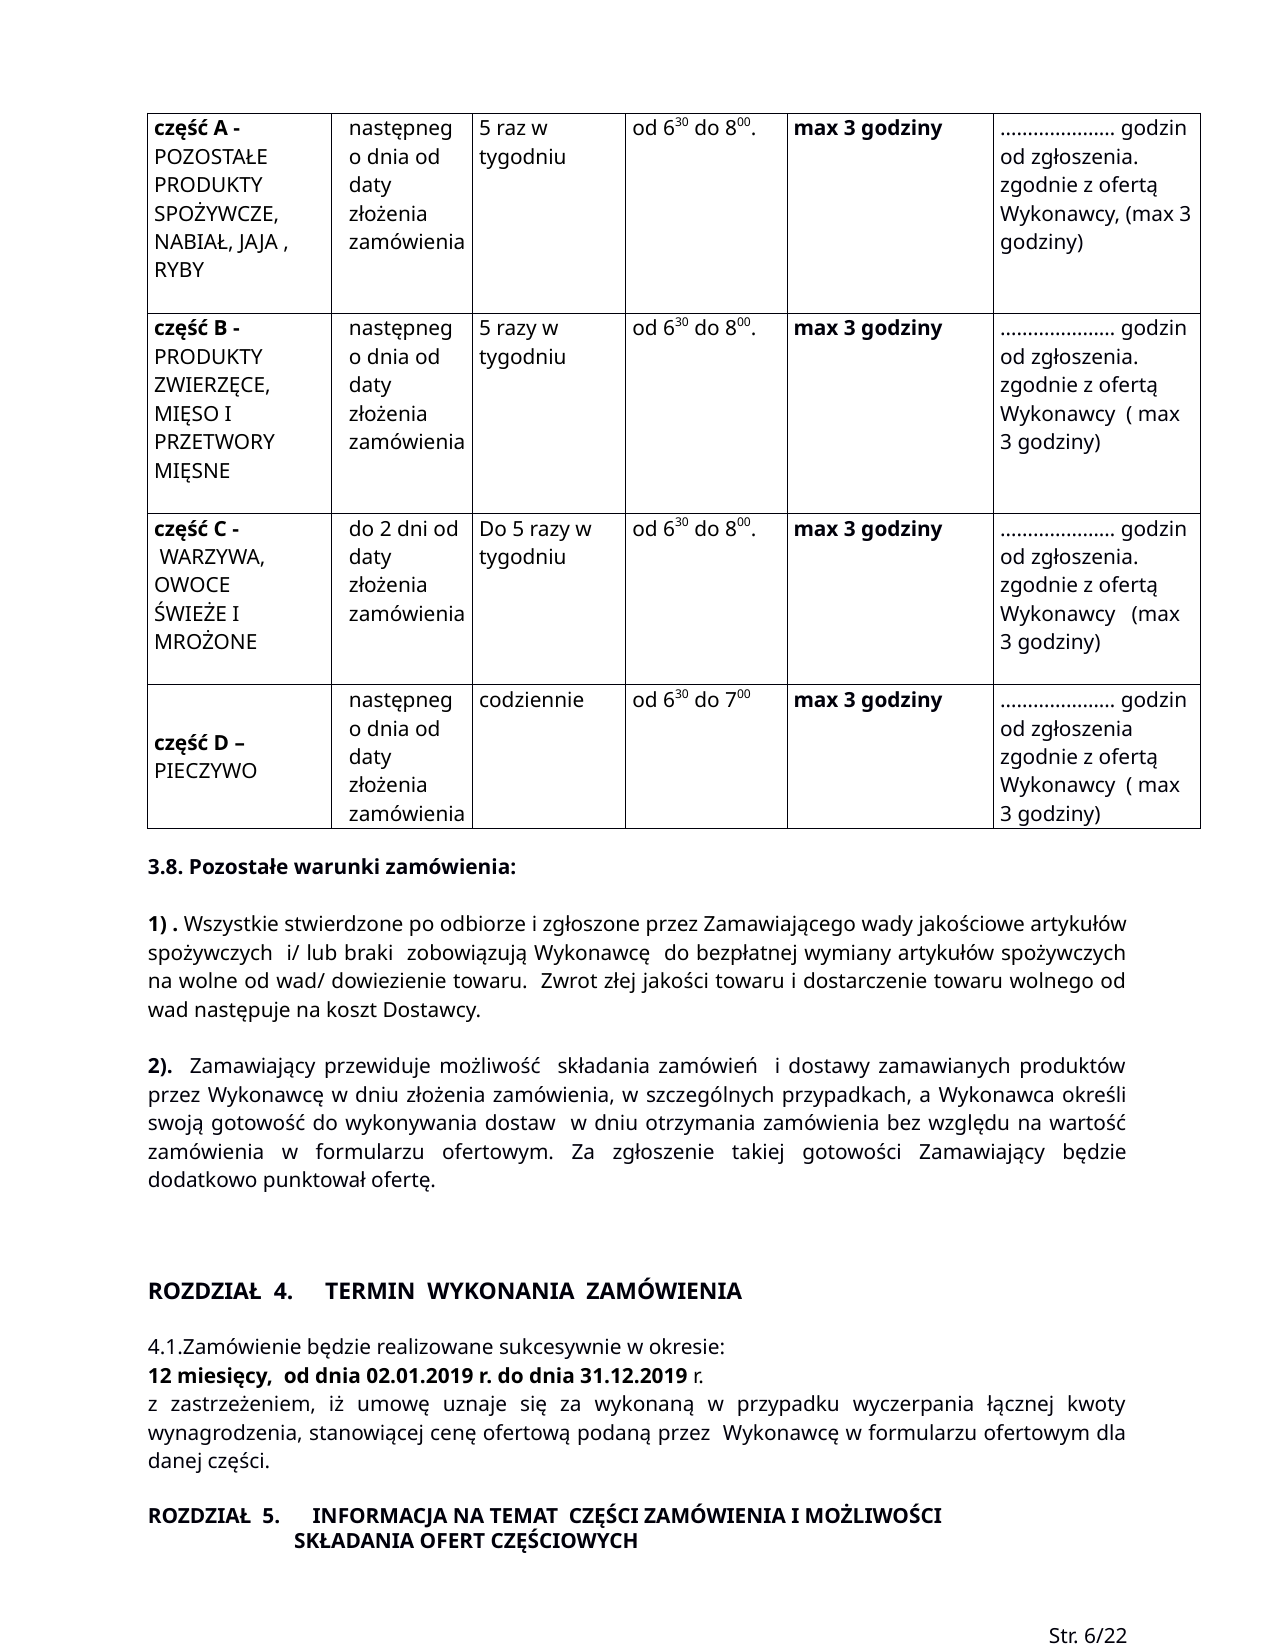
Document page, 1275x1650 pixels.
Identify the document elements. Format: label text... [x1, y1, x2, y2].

table_cell od 630 do 800. [626, 114, 787, 312]
table_cell Do 5 razy w tygodniu [473, 514, 625, 684]
table_cell max 3 godziny [788, 314, 993, 513]
table_cell od 630 do 800. [626, 514, 787, 684]
table_cell ………………… godzin od zgłoszenia. zgodnie z ofertą Wykonawcy, (max 3 godziny) [994, 114, 1200, 312]
table_cell do 2 dni od daty złożenia zamówienia [332, 514, 472, 684]
table_cell 5 raz w tygodniu [473, 114, 625, 312]
table_cell ………………… godzin od zgłoszenia. zgodnie z ofertą Wykonawcy (max 3 godziny) [994, 514, 1200, 684]
text składania ofert częściowych [148, 1528, 1127, 1553]
table_cell następnego dnia od daty złożenia zamówienia [332, 685, 472, 827]
text 12 miesięcy, od dnia 02.01.2019 r. do dnia 31.12.2019 r. [148, 1361, 1127, 1389]
text 4.1.Zamówienie będzie realizowane sukcesywnie w okresie: [148, 1332, 1127, 1361]
text Rozdział 5. Informacja na temat części zamówienia i możliwości [148, 1503, 1127, 1528]
table_cell max 3 godziny [788, 514, 993, 684]
text 2). Zamawiający przewiduje możliwość składania zamówień i dostawy zamawianych produktów przez Wykonawcę w dniu złożenia zamówienia, w szczególnych przypadkach, a Wykonawca określi swoją gotowość do wykonywania dostaw w dniu otrzymania zamówienia bez względu na wartość zamówienia w formularzu ofertowym. Za zgłoszenie takiej gotowości Zamawiający będzie dodatkowo punktował ofertę. [148, 1052, 1127, 1194]
table_cell 5 razy w tygodniu [473, 314, 625, 513]
table_cell ………………… godzin od zgłoszenia. zgodnie z ofertą Wykonawcy ( max 3 godziny) [994, 314, 1200, 513]
table_cell max 3 godziny [788, 114, 993, 312]
table_cell ………………… godzin od zgłoszenia zgodnie z ofertą Wykonawcy ( max 3 godziny) [994, 685, 1200, 827]
table_cell codziennie [473, 685, 625, 827]
text 3.8. Pozostałe warunki zamówienia: [148, 852, 1127, 881]
table_cell następnego dnia od daty złożenia zamówienia [332, 114, 472, 312]
table_cell część D – PIECZYWO [148, 685, 331, 827]
table_cell część A - POZOSTAŁE PRODUKTY SPOŻYWCZE, NABIAŁ, JAJA , RYBY [148, 114, 331, 312]
table_cell od 630 do 800. [626, 314, 787, 513]
table_cell następnego dnia od daty złożenia zamówienia [332, 314, 472, 513]
table_cell max 3 godziny [788, 685, 993, 827]
table_cell część B - PRODUKTY ZWIERZĘCE, MIĘSO I PRZETWORY MIĘSNE [148, 314, 331, 513]
table_cell od 630 do 700 [626, 685, 787, 827]
table_cell część C - WARZYWA, OWOCE ŚWIEŻE I MROŻONE [148, 514, 331, 684]
text 1) . Wszystkie stwierdzone po odbiorze i zgłoszone przez Zamawiającego wady jakościowe artykułów spożywczych i/ lub braki zobowiązują Wykonawcę do bezpłatnej wymiany artykułów spożywczych na wolne od wad/ dowiezienie towaru. Zwrot złej jakości towaru i dostarczenie towaru wolnego od wad następuje na koszt Dostawcy. [148, 909, 1127, 1023]
text z zastrzeżeniem, iż umowę uznaje się za wykonaną w przypadku wyczerpania łącznej kwoty wynagrodzenia, stanowiącej cenę ofertową podaną przez Wykonawcę w formularzu ofertowym dla danej części. [148, 1389, 1127, 1475]
text Rozdział 4. Termin wykonania zamówienia [148, 1279, 1127, 1304]
